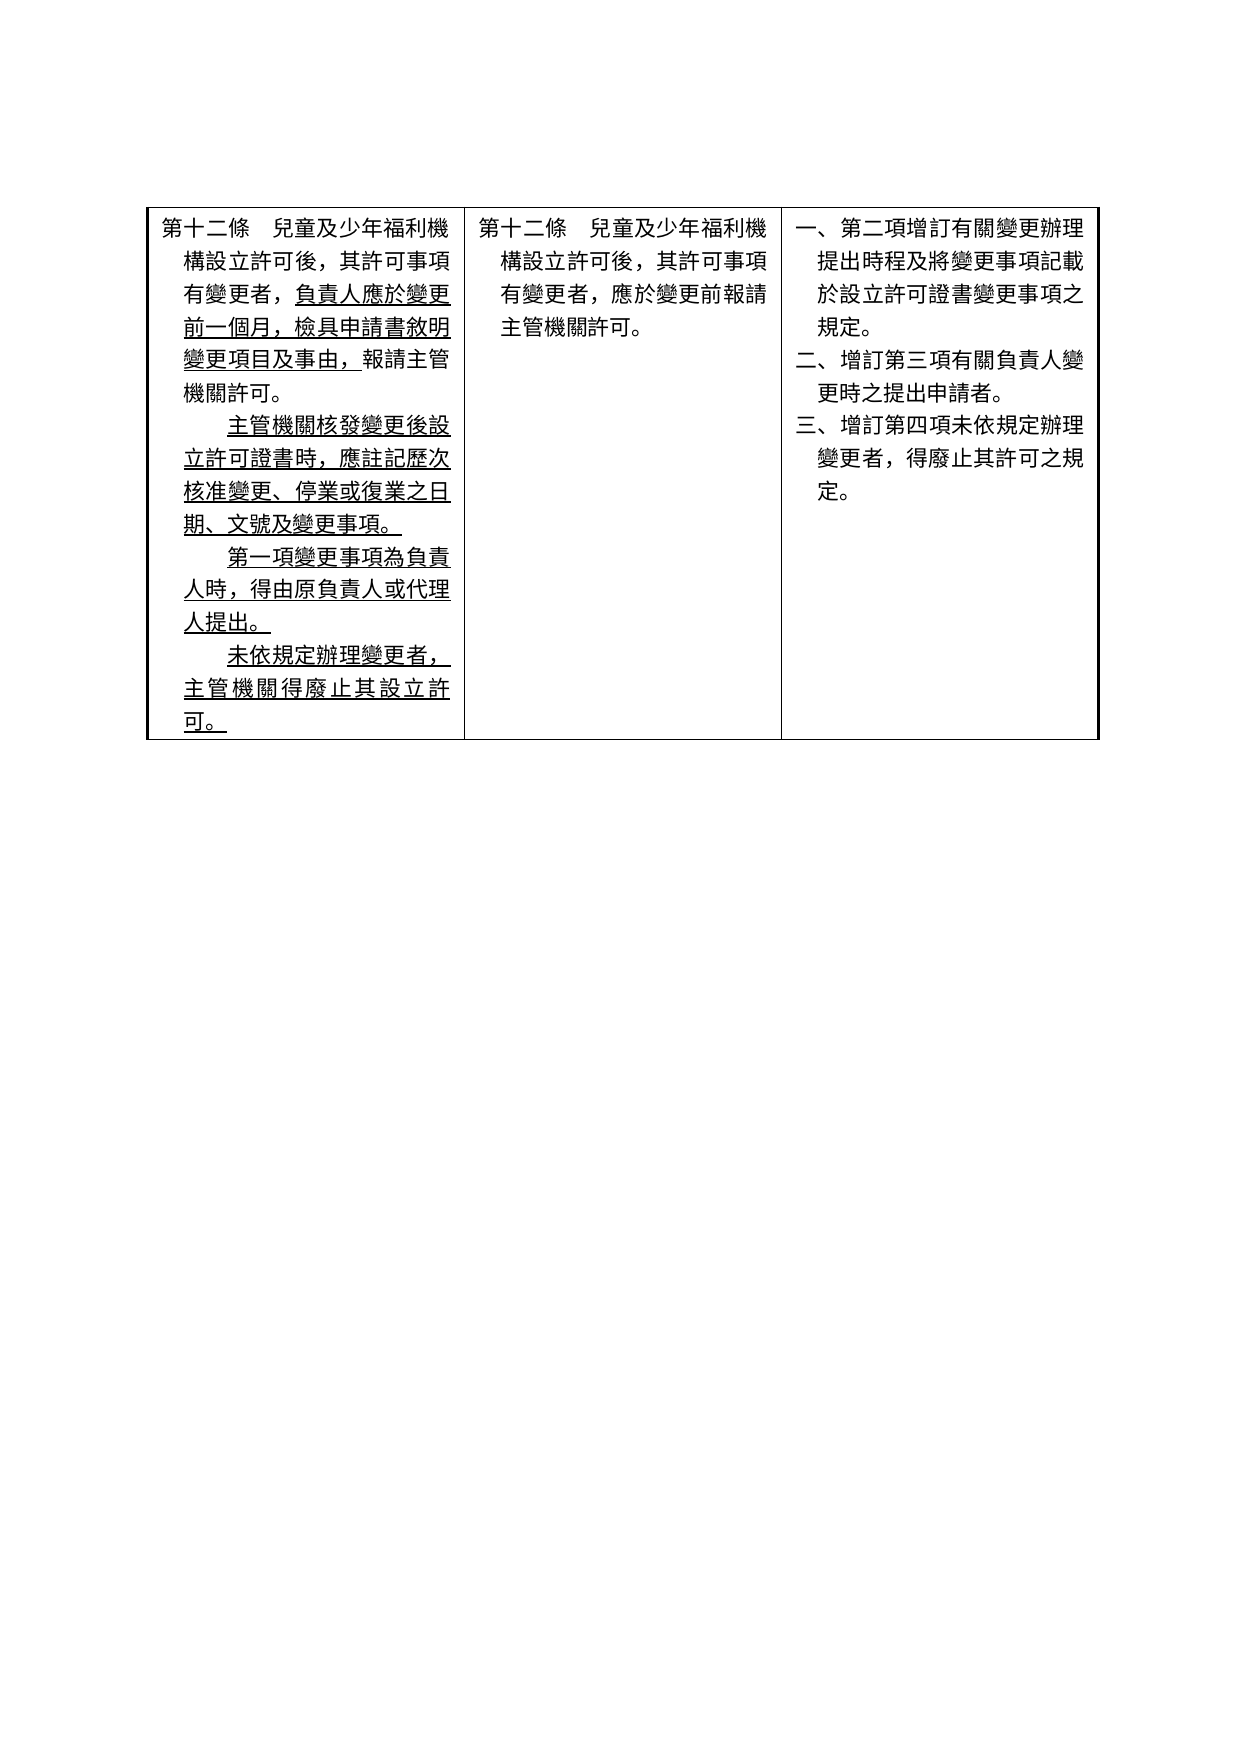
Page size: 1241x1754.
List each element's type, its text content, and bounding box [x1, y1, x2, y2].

table_cell 第十二條 兒童及少年福利機構設立許可後，其許可事項有變更者，負責人應於變更前一個月，檢具申請書敘明變更項目及事由，報請主管機關許可。 主管機關核發變更後設立許可證書時，應註記歷次核准變更、停業或復業之日期、文號及變更事項。 第一項變更事項為負責人時，得由原負責人或代理人提出。 未依規定辦理變更者，主管機關得廢止其設立許可。 [149, 208, 464, 738]
table_cell 第十二條 兒童及少年福利機構設立許可後，其許可事項有變更者，應於變更前報請主管機關許可。 [465, 208, 781, 738]
table_cell 一、第二項增訂有關變更辦理提出時程及將變更事項記載於設立許可證書變更事項之規定。 二、增訂第三項有關負責人變更時之提出申請者。 三、增訂第四項未依規定辦理變更者，得廢止其許可之規定。 [782, 208, 1097, 738]
